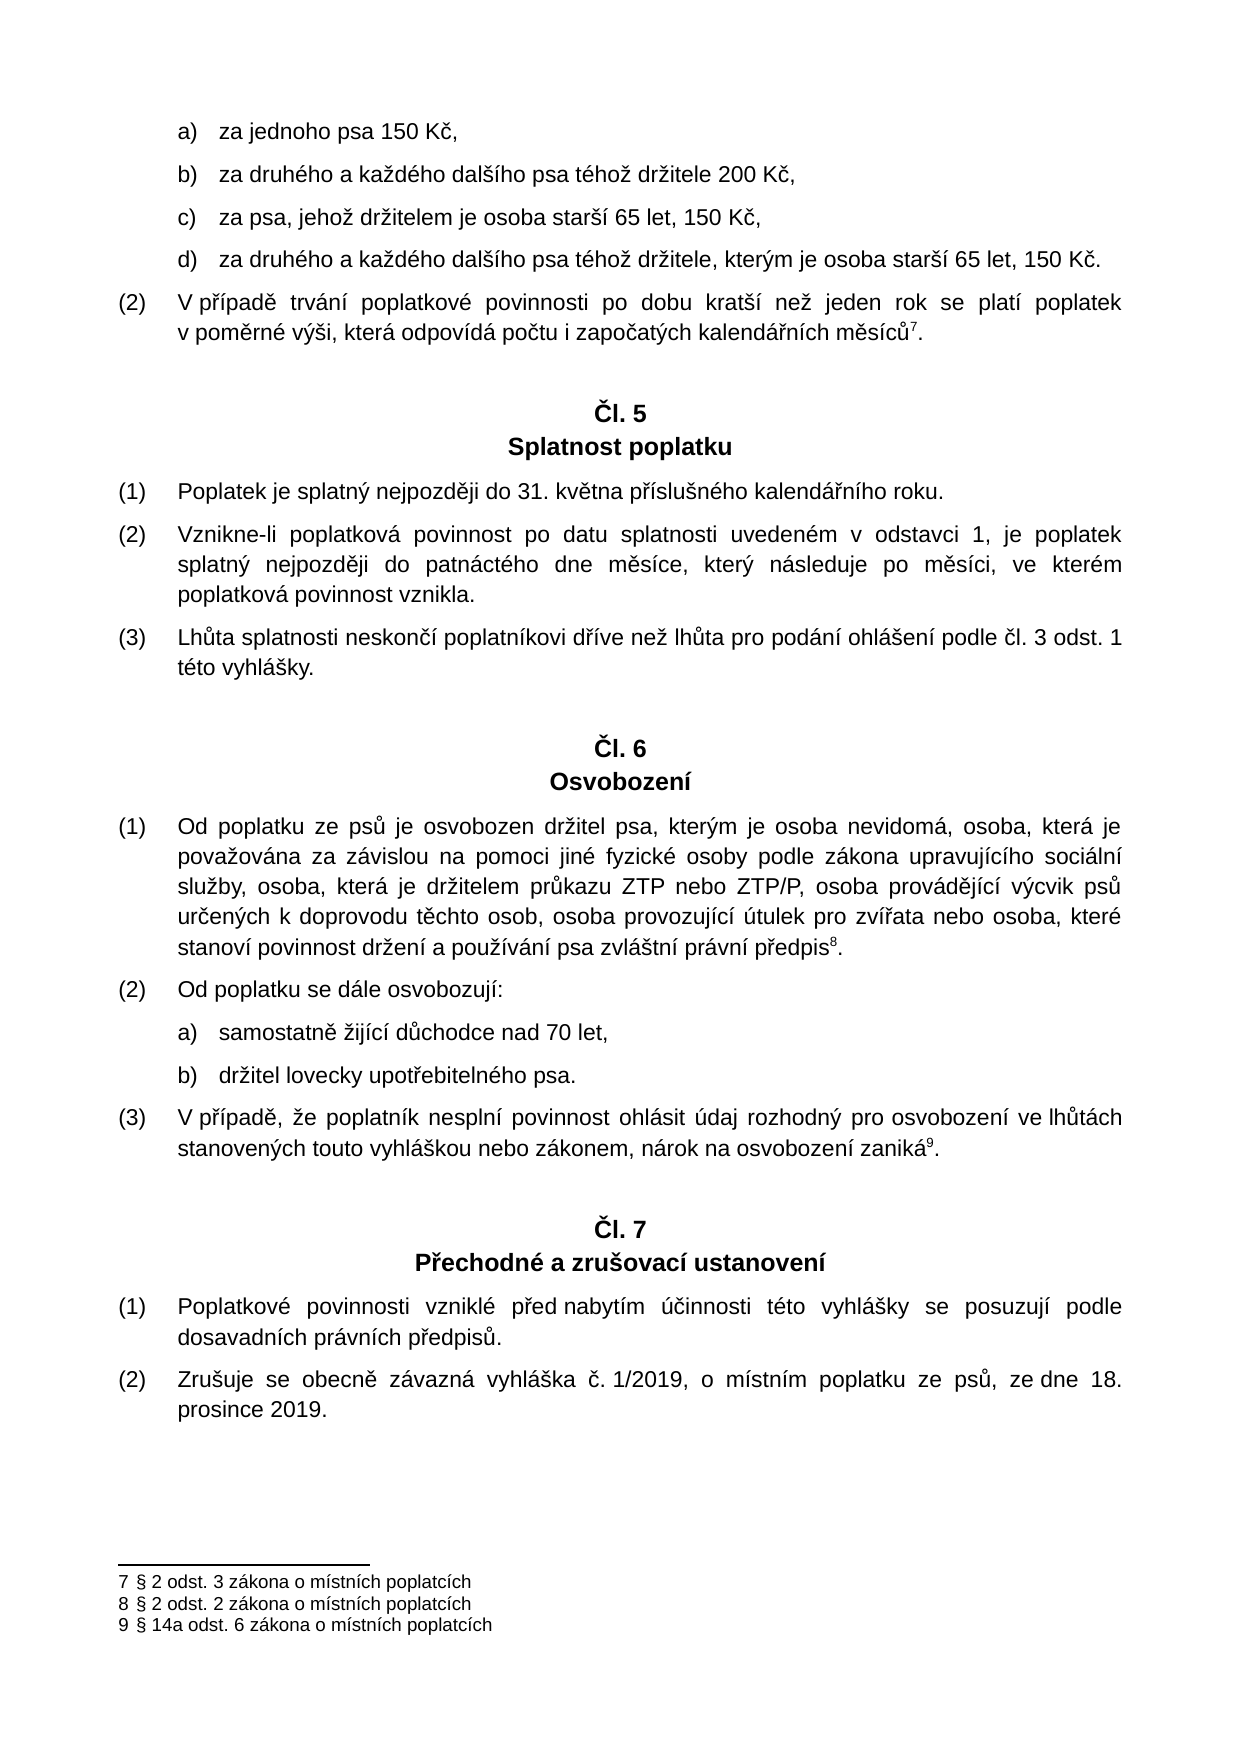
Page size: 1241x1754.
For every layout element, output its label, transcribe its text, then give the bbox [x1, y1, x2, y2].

list V případě trvání poplatkové povinnosti po dobu kratší než jeden rok se platí poplatek v poměrné výši, která odpovídá počtu i započatých kalendářních měsíců. [118, 289, 1122, 346]
list Od poplatku se dále osvobozují: [118, 976, 1122, 1003]
list Zrušuje se obecně závazná vyhláška č. 1/2019, o místním poplatku ze psů, ze dne 18. prosince 2019. [118, 1366, 1122, 1423]
list za psa, jehož držitelem je osoba starší 65 let, 150 Kč, [177, 203, 1122, 230]
list § 2 odst. 2 zákona o místních poplatcích [118, 1592, 1122, 1614]
subtitle Čl. 7 Přechodné a zrušovací ustanovení [118, 1215, 1122, 1277]
list samostatně žijící důchodce nad 70 let, [177, 1019, 1122, 1045]
subtitle Čl. 6 Osvobození [118, 734, 1122, 796]
list za druhého a každého dalšího psa téhož držitele, kterým je osoba starší 65 let, 150 Kč. [177, 246, 1122, 273]
list V případě, že poplatník nesplní povinnost ohlásit údaj rozhodný pro osvobození ve lhůtách stanovených touto vyhláškou nebo zákonem, nárok na osvobození zaniká. [118, 1104, 1122, 1161]
list za jednoho psa 150 Kč, [177, 118, 1122, 144]
list § 2 odst. 3 zákona o místních poplatcích [118, 1571, 1122, 1592]
list Od poplatku ze psů je osvobozen držitel psa, kterým je osoba nevidomá, osoba, která je považována za závislou na pomoci jiné fyzické osoby podle zákona upravujícího sociální služby, osoba, která je držitelem průkazu ZTP nebo ZTP/P, osoba provádějící výcvik psů určených k doprovodu těchto osob, osoba provozující útulek pro zvířata nebo osoba, které stanoví povinnost držení a používání psa zvláštní právní předpis. [118, 813, 1122, 960]
list za druhého a každého dalšího psa téhož držitele 200 Kč, [177, 161, 1122, 187]
list § 14a odst. 6 zákona o místních poplatcích [118, 1614, 1122, 1635]
list Poplatek je splatný nejpozději do 31. května příslušného kalendářního roku. [118, 478, 1122, 504]
list Poplatkové povinnosti vzniklé před nabytím účinnosti této vyhlášky se posuzují podle dosavadních právních předpisů. [118, 1293, 1122, 1350]
list Lhůta splatnosti neskončí poplatníkovi dříve než lhůta pro podání ohlášení podle čl. 3 odst. 1 této vyhlášky. [118, 624, 1122, 680]
list Vznikne-li poplatková povinnost po datu splatnosti uvedeném v odstavci 1, je poplatek splatný nejpozději do patnáctého dne měsíce, který následuje po měsíci, ve kterém poplatková povinnost vznikla. [118, 521, 1122, 607]
subtitle Čl. 5 Splatnost poplatku [118, 399, 1122, 461]
list držitel lovecky upotřebitelného psa. [177, 1062, 1122, 1088]
